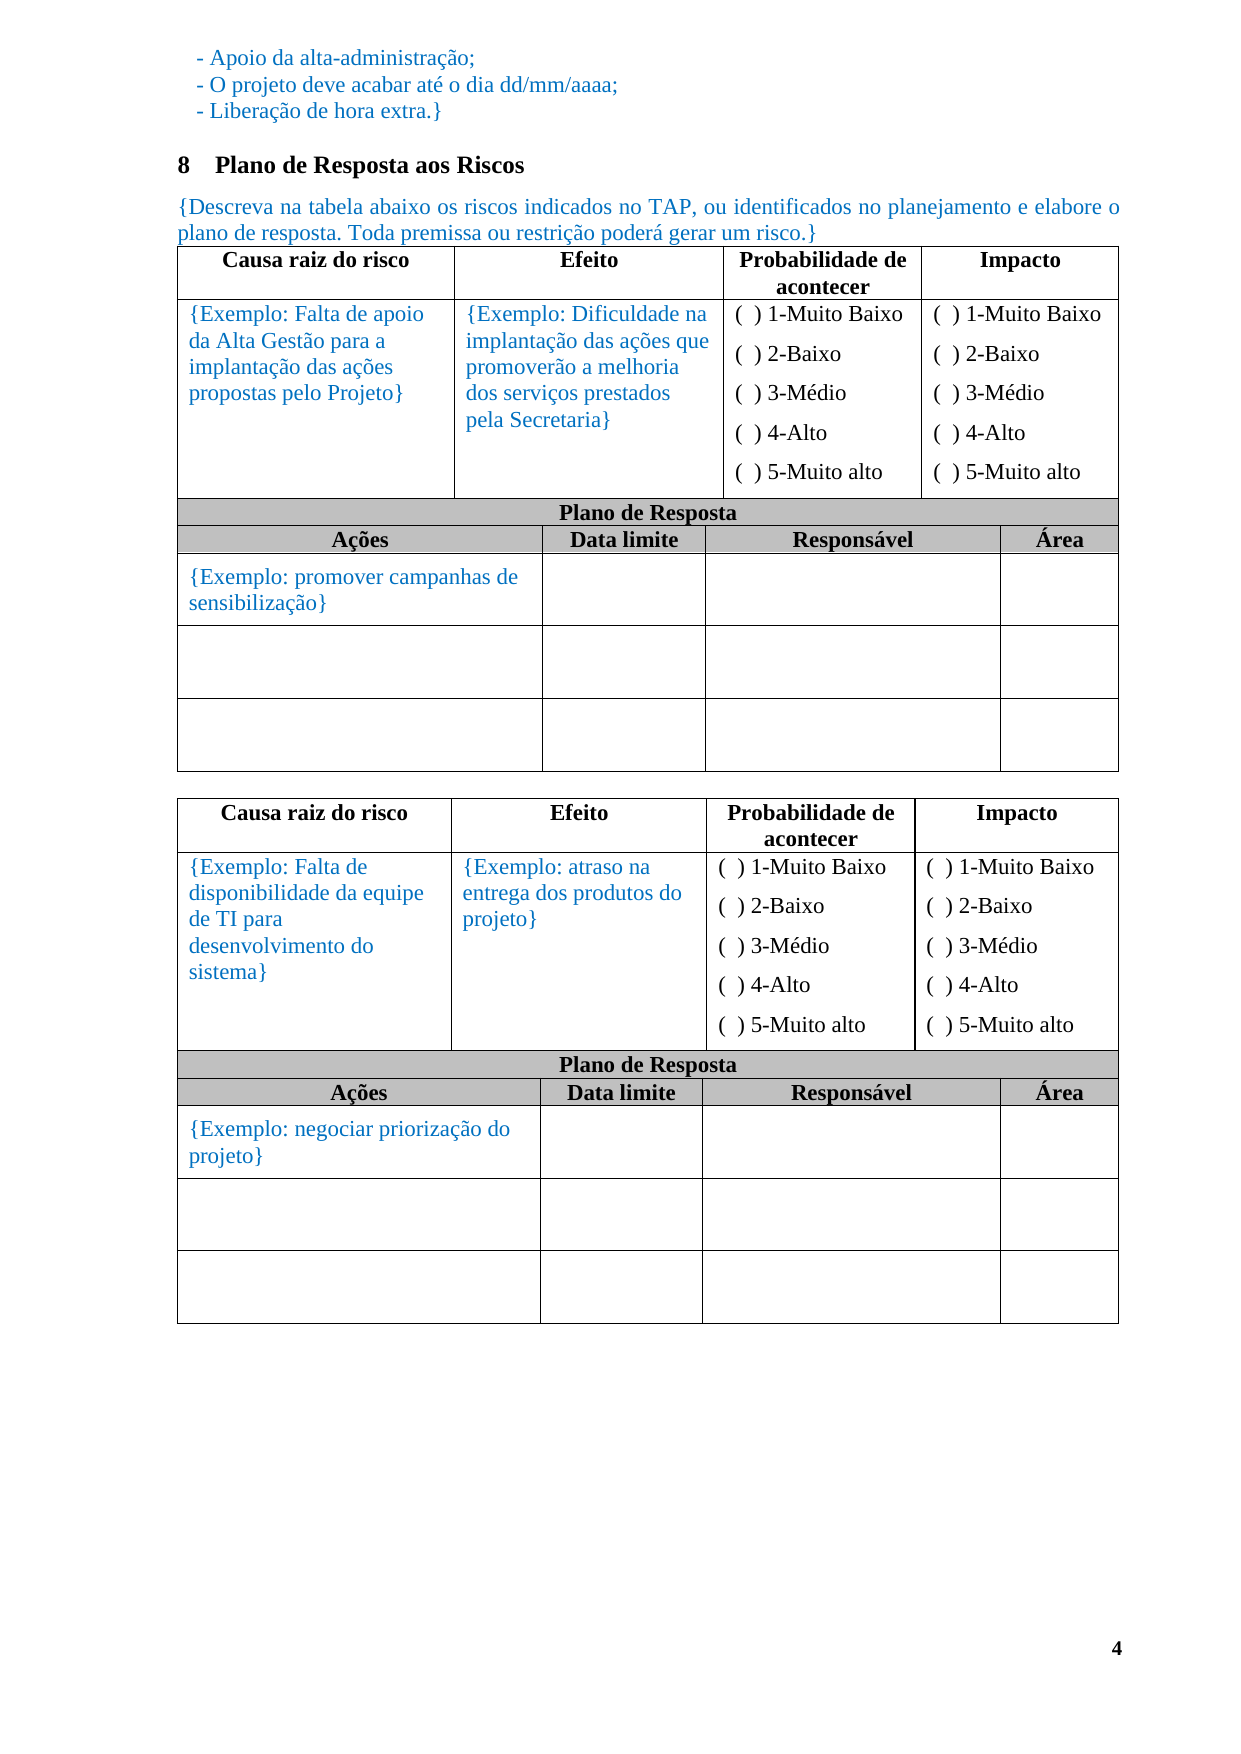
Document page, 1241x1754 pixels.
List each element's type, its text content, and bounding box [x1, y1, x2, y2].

table_header Probabilidade de acontecer [724, 247, 921, 299]
table_cell [706, 626, 1000, 698]
table_cell ( ) 1-Muito Baixo ( ) 2-Baixo ( ) 3-Médio ( ) 4-Alto ( ) 5-Muito alto [724, 300, 921, 498]
table_cell [178, 699, 542, 771]
table_cell [1001, 1251, 1118, 1323]
table_cell {Exemplo: Falta de disponibilidade da equipe de TI para desenvolvimento do sistema} [178, 853, 451, 1050]
text {Descreva na tabela abaixo os riscos indicados no TAP, ou identificados no planejamento e elabore o plano de resposta. Toda premissa ou restrição poderá gerar um risco.} [177, 193, 1122, 246]
table_cell Área [1001, 526, 1118, 552]
table_cell Data limite [541, 1079, 702, 1105]
table_cell [178, 1251, 540, 1323]
table_cell Responsável [706, 526, 1000, 552]
list Plano de Resposta aos Riscos [177, 150, 1122, 178]
table_cell Ações [178, 1079, 540, 1105]
table_cell [703, 1106, 1000, 1178]
table_header Causa raiz do risco [178, 247, 454, 299]
table_cell {Exemplo: Falta de apoio da Alta Gestão para a implantação das ações propostas pelo Projeto} [178, 300, 454, 498]
table_cell [1001, 554, 1118, 625]
table_cell [706, 699, 1000, 771]
table_cell [703, 1179, 1000, 1250]
table_cell [1001, 626, 1118, 698]
table_cell [541, 1179, 702, 1250]
table_cell [543, 699, 705, 771]
table_cell {Exemplo: atraso na entrega dos produtos do projeto} [452, 853, 706, 1050]
table_cell Ações [178, 526, 542, 552]
table_header Efeito [452, 799, 706, 852]
table_cell [703, 1251, 1000, 1323]
table_cell Plano de Resposta [178, 1051, 1118, 1078]
table_cell Data limite [543, 526, 705, 552]
text - Liberação de hora extra.} [196, 97, 1122, 123]
table_cell [541, 1106, 702, 1178]
table_header Impacto [916, 799, 1118, 852]
text - Apoio da alta-administração; [196, 44, 1122, 71]
table_cell ( ) 1-Muito Baixo ( ) 2-Baixo ( ) 3-Médio ( ) 4-Alto ( ) 5-Muito alto [707, 853, 914, 1050]
table_cell {Exemplo: promover campanhas de sensibilização} [178, 554, 542, 625]
table_cell [178, 1179, 540, 1250]
table_cell {Exemplo: negociar priorização do projeto} [178, 1106, 540, 1178]
table_cell Responsável [703, 1079, 1000, 1105]
table_header Probabilidade de acontecer [707, 799, 914, 852]
table_header Causa raiz do risco [178, 799, 451, 852]
table_cell Área [1001, 1079, 1118, 1105]
table_cell [178, 626, 542, 698]
table_cell {Exemplo: Dificuldade na implantação das ações que promoverão a melhoria dos serviços prestados pela Secretaria} [455, 300, 723, 498]
table_cell [706, 554, 1000, 625]
table_cell Plano de Resposta [178, 499, 1118, 525]
text - O projeto deve acabar até o dia dd/mm/aaaa; [196, 71, 1122, 97]
table_cell [543, 626, 705, 698]
table_header Efeito [455, 247, 723, 299]
table_cell [1001, 699, 1118, 771]
table_cell [543, 554, 705, 625]
table_cell ( ) 1-Muito Baixo ( ) 2-Baixo ( ) 3-Médio ( ) 4-Alto ( ) 5-Muito alto [922, 300, 1118, 498]
table_cell [1001, 1106, 1118, 1178]
table_header Impacto [922, 247, 1118, 299]
table_cell [1001, 1179, 1118, 1250]
table_cell [541, 1251, 702, 1323]
table_cell ( ) 1-Muito Baixo ( ) 2-Baixo ( ) 3-Médio ( ) 4-Alto ( ) 5-Muito alto [916, 853, 1118, 1050]
